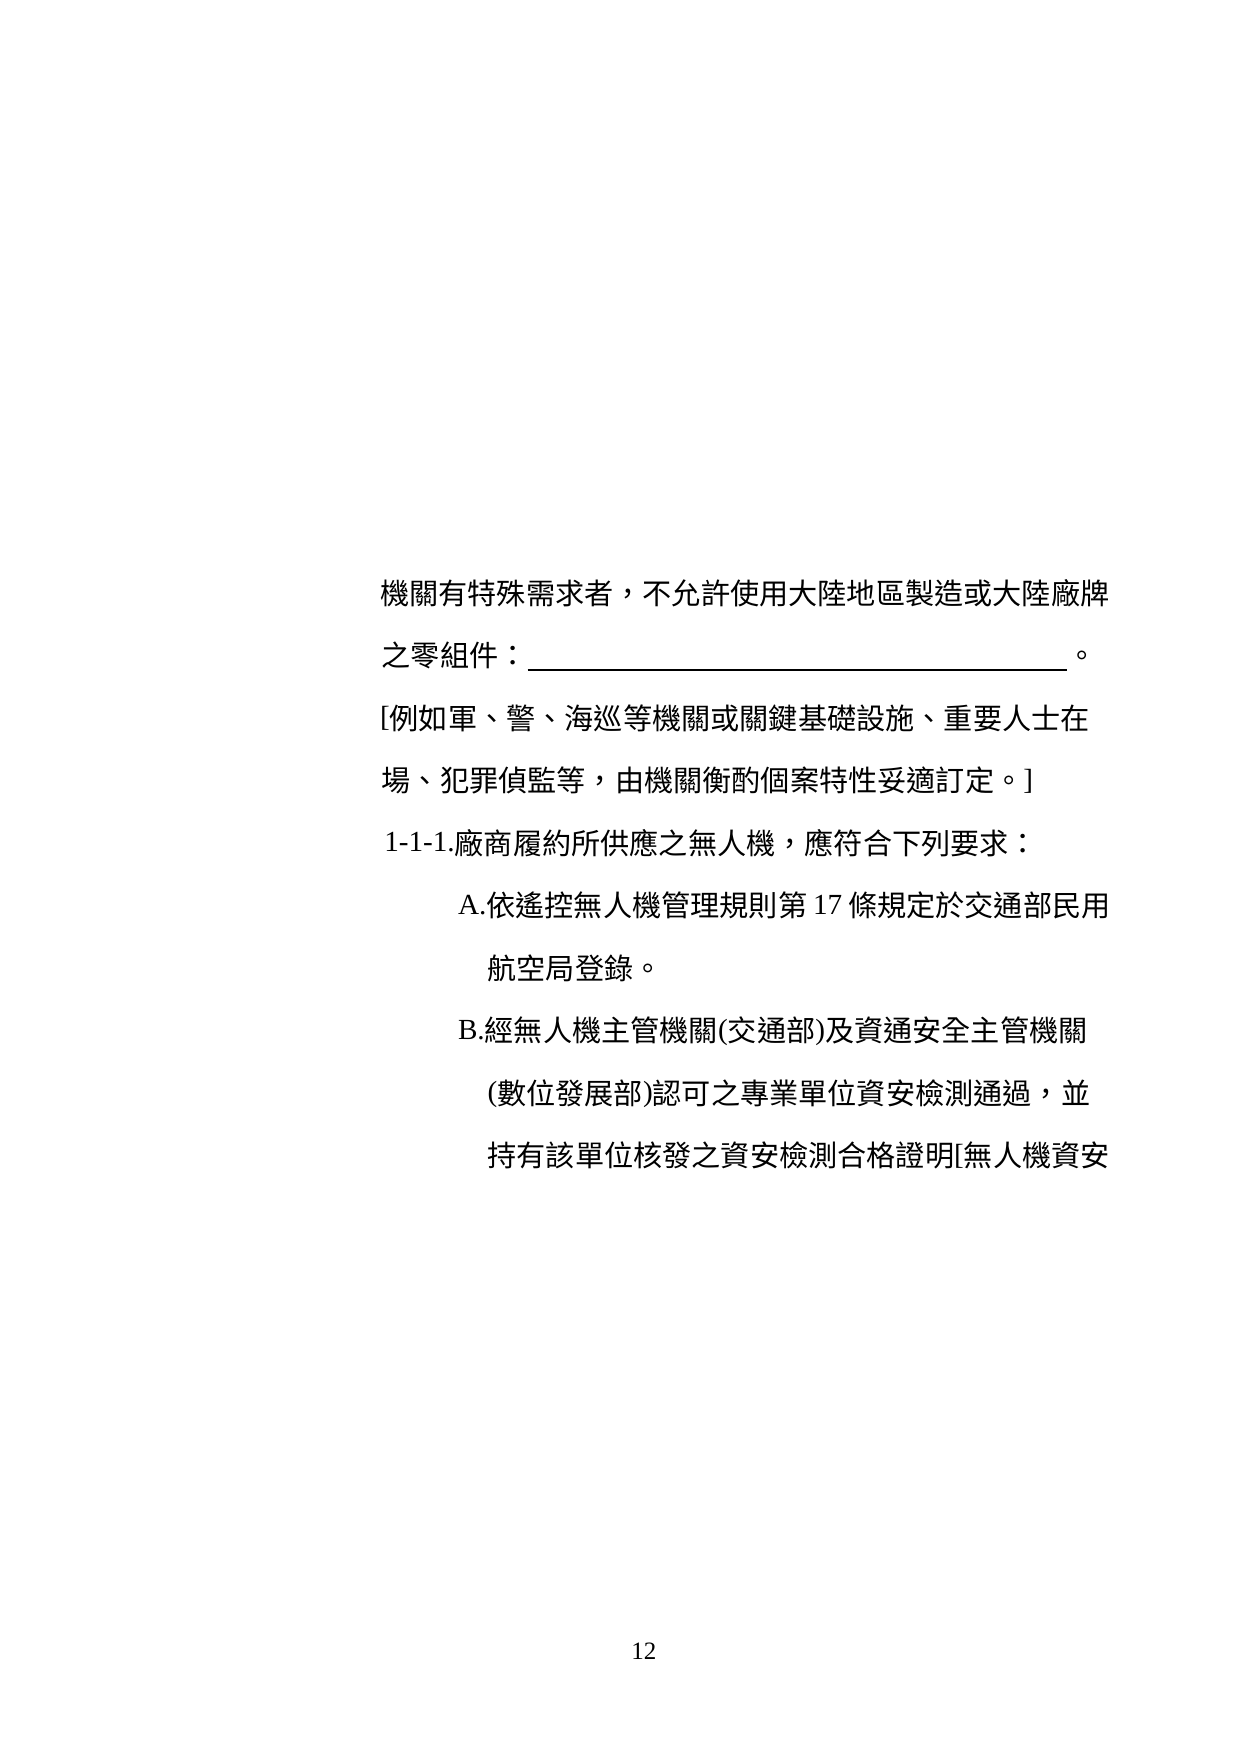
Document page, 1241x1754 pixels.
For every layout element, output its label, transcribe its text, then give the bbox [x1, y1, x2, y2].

text A.依遙控無人機管理規則第17條規定於交通部民用航空局登錄。 [458, 862, 1110, 987]
text 1-1-1.廠商履約所供應之無人機，應符合下列要求： [384, 800, 1110, 862]
text B.經無人機主管機關(交通部)及資通安全主管機關(數位發展部)認可之專業單位資安檢測通過，並持有該單位核發之資安檢測合格證明[無人機資安 [458, 987, 1110, 1175]
text 機關有特殊需求者，不允許使用大陸地區製造或大陸廠牌之零組件： 。 [380, 550, 1110, 675]
text [例如軍、警、海巡等機關或關鍵基礎設施、重要人士在場、犯罪偵監等，由機關衡酌個案特性妥適訂定。] [380, 675, 1110, 800]
